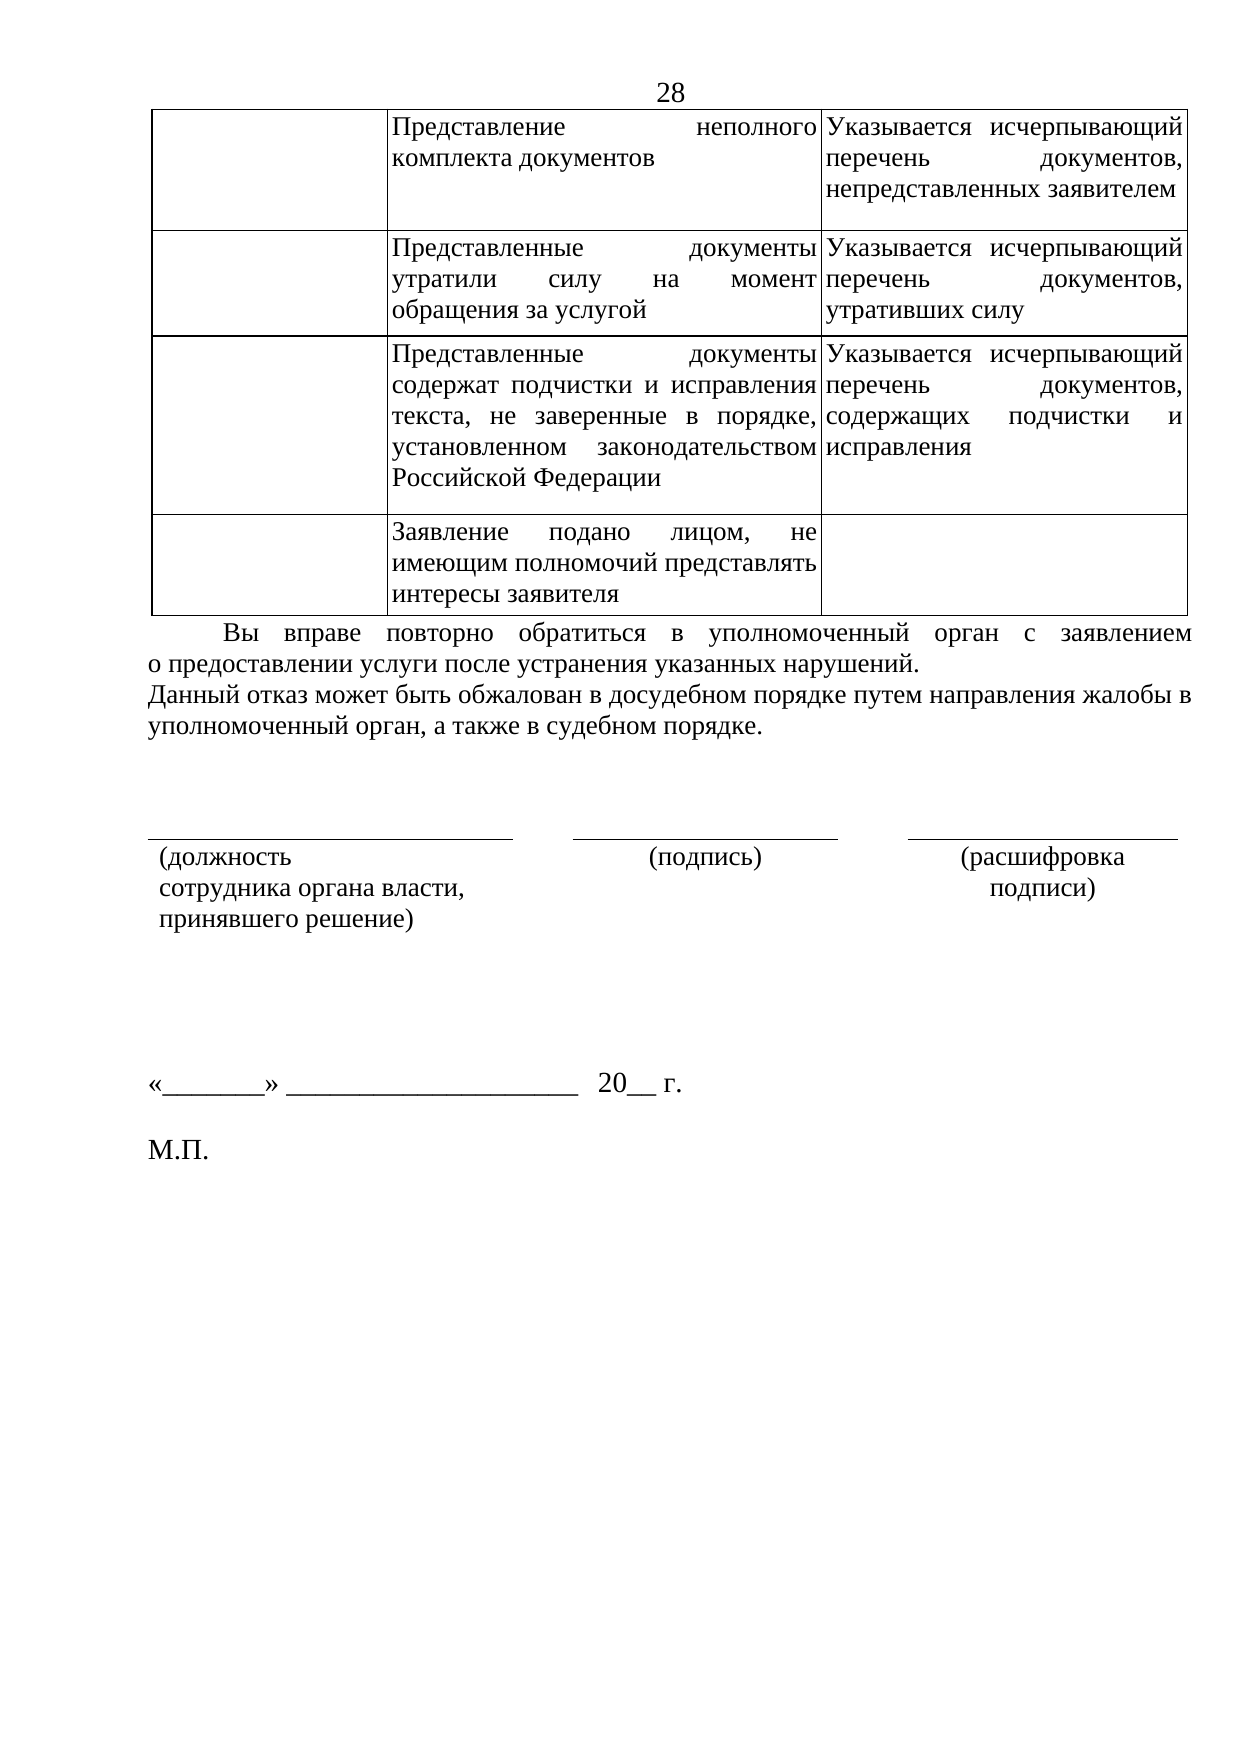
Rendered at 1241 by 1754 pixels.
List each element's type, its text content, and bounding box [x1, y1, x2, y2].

table_cell [153, 231, 387, 335]
table_cell (подпись) [573, 840, 838, 933]
table_header [838, 805, 907, 839]
text М.П. [148, 1132, 1193, 1166]
table_cell [153, 515, 387, 614]
table_cell Заявление подано лицом, не имеющим полномочий представлять интересы заявителя [388, 515, 821, 614]
text «_______» ____________________ 20__ г. [148, 1065, 1193, 1099]
text Вы вправе повторно обратиться в уполномоченный орган с заявлением о предоставлении услуги после устранения указанных нарушений. [148, 616, 1193, 678]
table_cell Указывается исчерпывающий перечень документов, содержащих подчистки и исправления [822, 337, 1187, 513]
table_cell [513, 839, 572, 933]
table_cell Представленные документы утратили силу на момент обращения за услугой [388, 231, 821, 335]
table_cell (расшифровка подписи) [908, 840, 1178, 933]
table_cell [838, 839, 907, 933]
table_cell Представление неполного комплекта документов [388, 110, 821, 229]
table_cell Указывается исчерпывающий перечень документов, утративших силу [822, 231, 1187, 335]
table_header [513, 805, 572, 839]
table_cell [153, 337, 387, 513]
table_header [908, 805, 1178, 839]
table_cell [822, 515, 1187, 614]
table_cell Указывается исчерпывающий перечень документов, непредставленных заявителем [822, 110, 1187, 229]
table_header [573, 805, 838, 839]
table_header [148, 805, 513, 839]
table_cell [153, 110, 387, 229]
table_cell Представленные документы содержат подчистки и исправления текста, не заверенные в порядке, установленном законодательством Российской Федерации [388, 337, 821, 513]
text Данный отказ может быть обжалован в досудебном порядке путем направления жалобы в уполномоченный орган, а также в судебном порядке. [148, 678, 1193, 741]
table_cell (должность сотрудника органа власти, принявшего решение) [148, 840, 513, 933]
